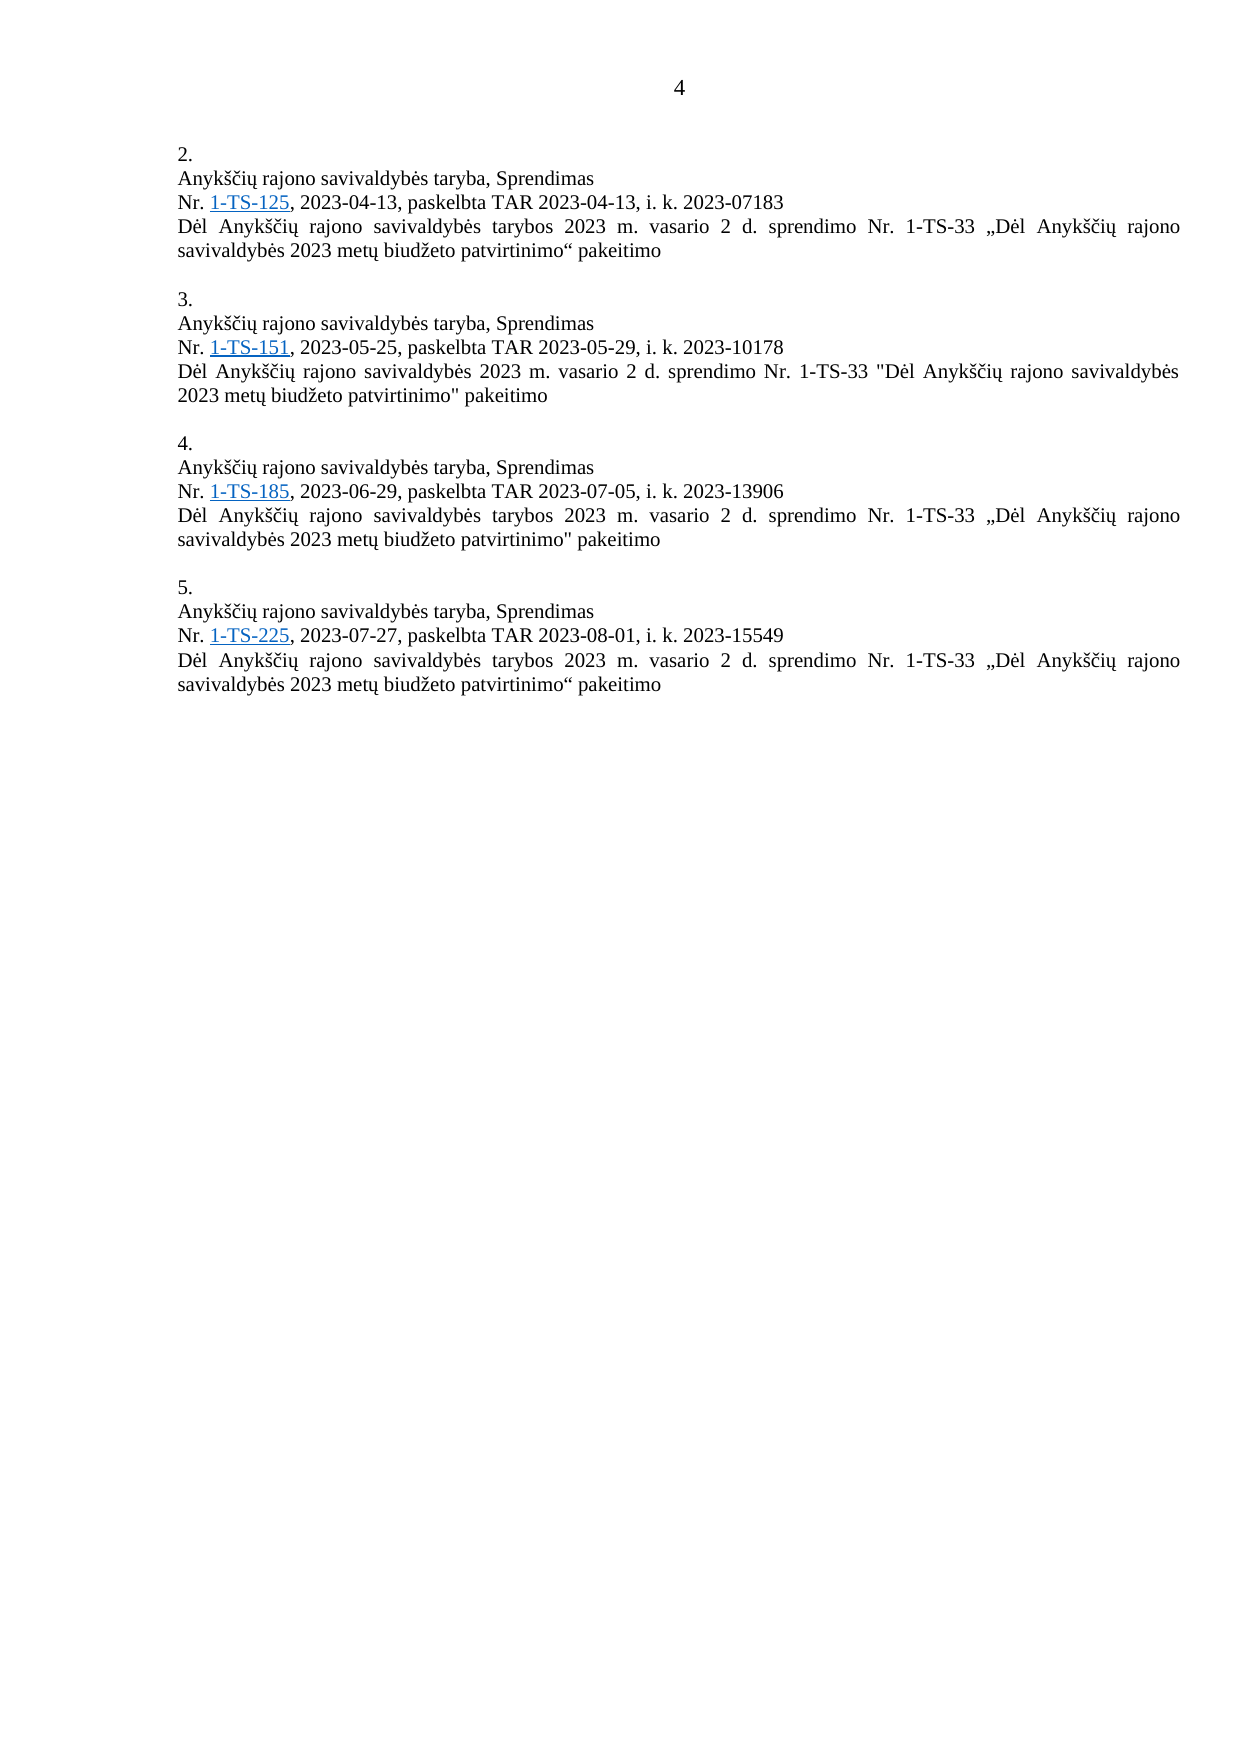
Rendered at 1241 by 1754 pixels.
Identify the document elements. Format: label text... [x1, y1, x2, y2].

text Anykščių rajono savivaldybės taryba, Sprendimas [177, 166, 1181, 190]
text 4. [177, 431, 1181, 455]
text Dėl Anykščių rajono savivaldybės tarybos 2023 m. vasario 2 d. sprendimo Nr. 1-TS-33 „Dėl Anykščių rajono savivaldybės 2023 metų biudžeto patvirtinimo" pakeitimo [177, 503, 1181, 551]
text Nr. 1-TS-151, 2023-05-25, paskelbta TAR 2023-05-29, i. k. 2023-10178 [177, 335, 1181, 359]
text 3. [177, 287, 1181, 311]
text Anykščių rajono savivaldybės taryba, Sprendimas [177, 311, 1181, 335]
text Dėl Anykščių rajono savivaldybės tarybos 2023 m. vasario 2 d. sprendimo Nr. 1-TS-33 „Dėl Anykščių rajono savivaldybės 2023 metų biudžeto patvirtinimo“ pakeitimo [177, 647, 1181, 696]
text Dėl Anykščių rajono savivaldybės 2023 m. vasario 2 d. sprendimo Nr. 1-TS-33 "Dėl Anykščių rajono savivaldybės 2023 metų biudžeto patvirtinimo" pakeitimo [177, 359, 1181, 407]
text Nr. 1-TS-225, 2023-07-27, paskelbta TAR 2023-08-01, i. k. 2023-15549 [177, 623, 1181, 647]
text Nr. 1-TS-185, 2023-06-29, paskelbta TAR 2023-07-05, i. k. 2023-13906 [177, 479, 1181, 503]
text Anykščių rajono savivaldybės taryba, Sprendimas [177, 455, 1181, 479]
text Anykščių rajono savivaldybės taryba, Sprendimas [177, 599, 1181, 623]
text 2. [177, 142, 1181, 166]
text Nr. 1-TS-125, 2023-04-13, paskelbta TAR 2023-04-13, i. k. 2023-07183 [177, 190, 1181, 214]
text 5. [177, 575, 1181, 599]
text Dėl Anykščių rajono savivaldybės tarybos 2023 m. vasario 2 d. sprendimo Nr. 1-TS-33 „Dėl Anykščių rajono savivaldybės 2023 metų biudžeto patvirtinimo“ pakeitimo [177, 214, 1181, 262]
